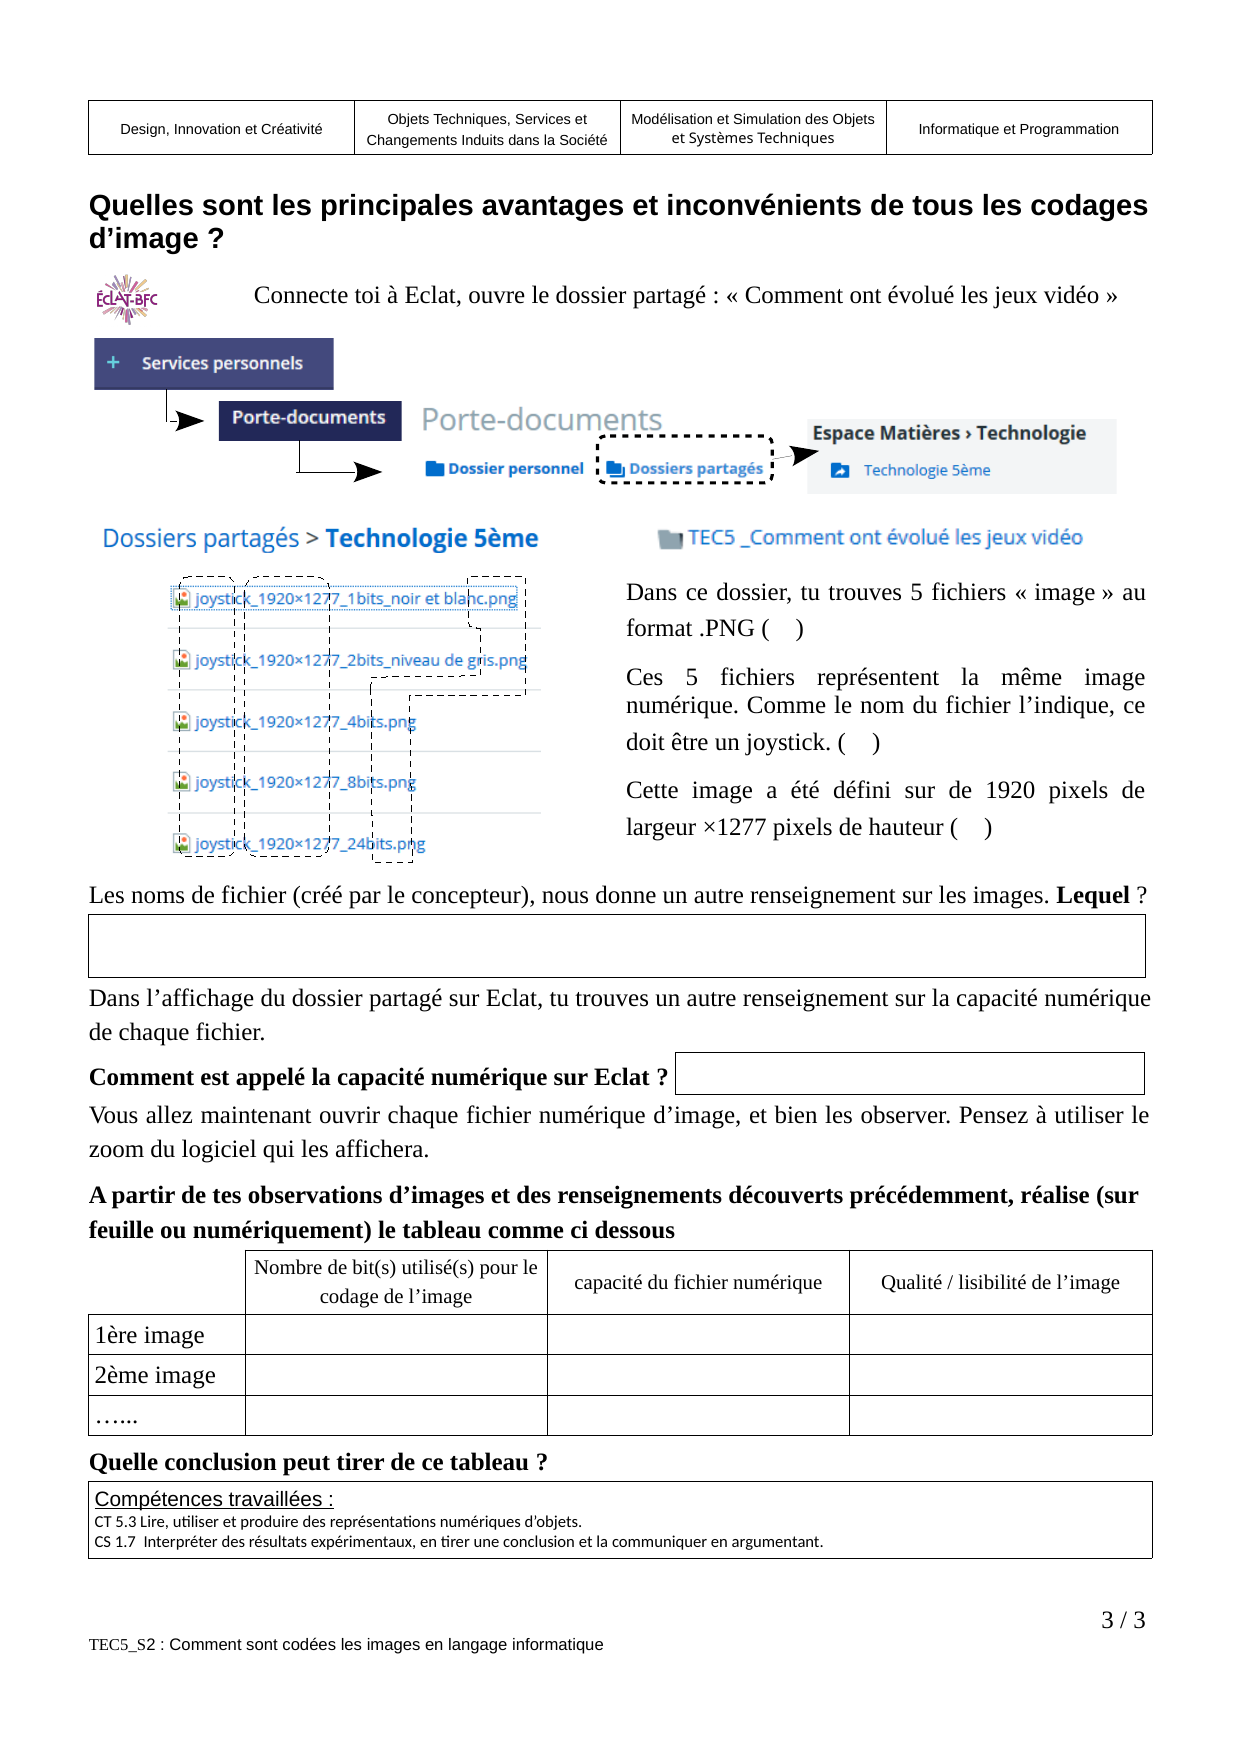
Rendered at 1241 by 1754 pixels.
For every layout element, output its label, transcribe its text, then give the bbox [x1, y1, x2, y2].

table_header [89, 268, 248, 333]
table_cell [152, 396, 407, 511]
picture [413, 401, 773, 494]
table_cell [246, 1315, 547, 1354]
table_cell [89, 511, 639, 559]
table_cell …... [89, 1396, 245, 1435]
table_cell [89, 333, 407, 396]
subtitle Quelles sont les principales avantages et inconvénients de tous les codages d’image ? [88, 188, 1152, 255]
picture [218, 401, 402, 441]
table_header Qualité / lisibilité de l’image [850, 1251, 1152, 1314]
table_cell [548, 1355, 849, 1394]
text Comment est appelé la capacité numérique sur Eclat ? [88, 1052, 675, 1094]
table_cell [246, 1396, 547, 1435]
table_header Nombre de bit(s) utilisé(s) pour le codage de l’image [246, 1251, 547, 1314]
table_cell 1ère image [89, 1315, 245, 1354]
picture [644, 516, 1116, 554]
table_cell [850, 1355, 1152, 1394]
table_header [89, 1250, 245, 1314]
text Vous allez maintenant ouvrir chaque fichier numérique d’image, et bien les observer. Pensez à utiliser le zoom du logiciel qui les affichera. [88, 1100, 1152, 1163]
table_header Compétences travaillées : CT 5.3 Lire, utiliser et produire des représentations numériques d’objets. CS 1.7 Interpréter des résultats expérimentaux, en tirer une conclusion et la communiquer en argumentant. [89, 1482, 1152, 1557]
table_cell [639, 511, 1152, 559]
table_cell [408, 396, 801, 511]
table_cell [246, 1355, 547, 1394]
picture [94, 273, 160, 327]
picture [807, 419, 1117, 494]
table_header Dans ce dossier, tu trouves 5 fichiers « image » au format .PNG () Ces 5 fichiers représentent la même image numérique. Comme le nom du fichier l’indique, ce doit être un joystick. () Cette image a été défini sur de 1920 pixels de largeur ×1277 pixels de hauteur () [620, 571, 1152, 868]
picture [167, 576, 541, 863]
table_cell [548, 1315, 849, 1354]
table_cell [548, 1396, 849, 1435]
table_cell [89, 396, 152, 511]
text Quelle conclusion peut tirer de ce tableau ? [88, 1447, 1152, 1476]
table_header capacité du fichier numérique [548, 1251, 849, 1314]
table_cell [850, 1315, 1152, 1354]
table_header [89, 571, 620, 868]
text Dans l’affichage du dossier partagé sur Eclat, tu trouves un autre renseignement sur la capacité numérique de chaque fichier. [88, 983, 1152, 1046]
table_cell [850, 1396, 1152, 1435]
table_cell 2ème image [89, 1355, 245, 1394]
picture [94, 516, 554, 553]
table_cell [801, 396, 1152, 511]
table_cell [408, 333, 1152, 396]
text Les noms de fichier (créé par le concepteur), nous donne un autre renseignement sur les images. Lequel ? [88, 880, 1152, 909]
text A partir de tes observations d’images et des renseignements découverts précédemment, réalise (sur feuille ou numériquement) le tableau comme ci dessous [88, 1181, 1152, 1244]
table_header Connecte toi à Eclat, ouvre le dossier partagé : « Comment ont évolué les jeux vidéo » [248, 268, 1152, 333]
picture [94, 338, 334, 390]
